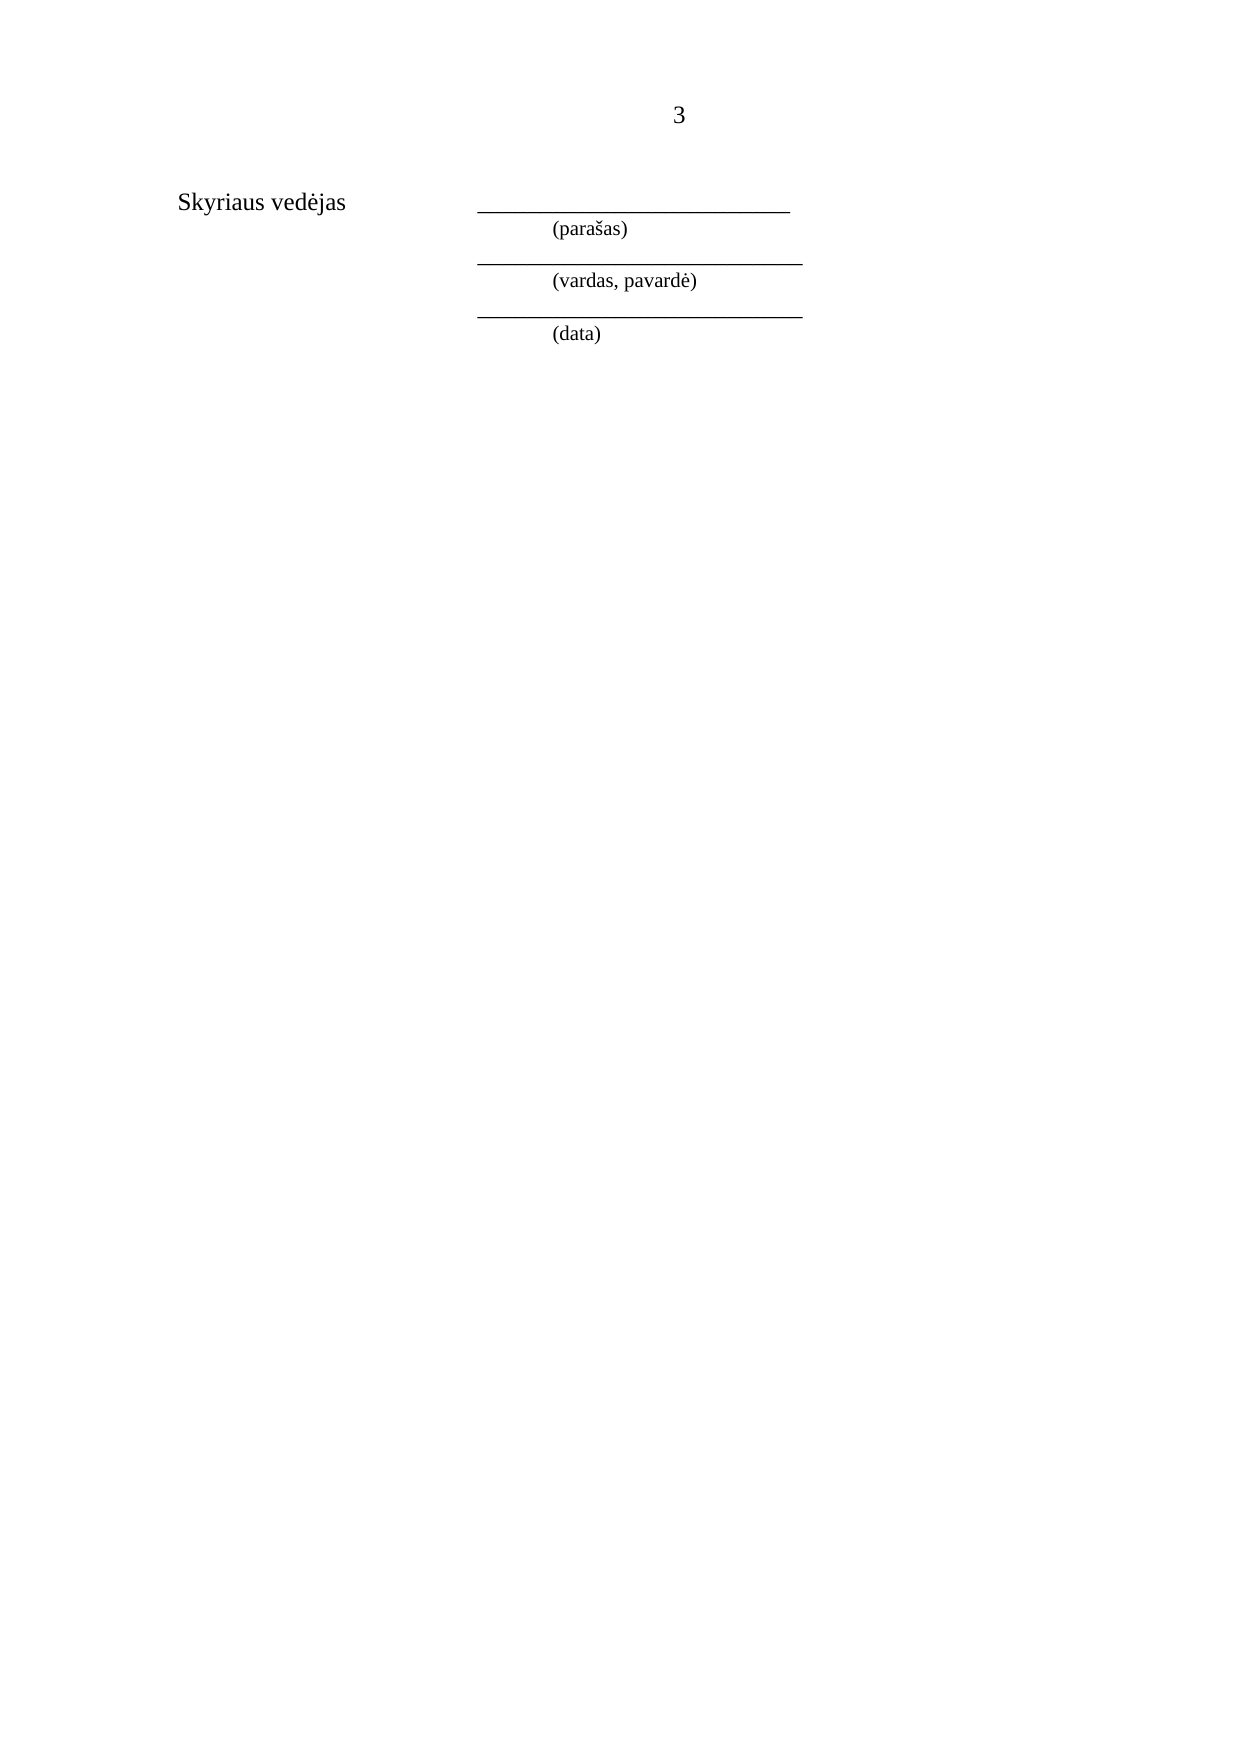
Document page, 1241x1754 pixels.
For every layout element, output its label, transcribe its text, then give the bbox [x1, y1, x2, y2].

text (parašas) [177, 215, 1181, 239]
text __________________________ [177, 292, 1181, 321]
text Skyriaus vedėjas _________________________ [177, 187, 1181, 215]
text __________________________ [177, 239, 1181, 268]
text (vardas, pavardė) [177, 268, 1181, 292]
text (data) [177, 321, 1181, 345]
